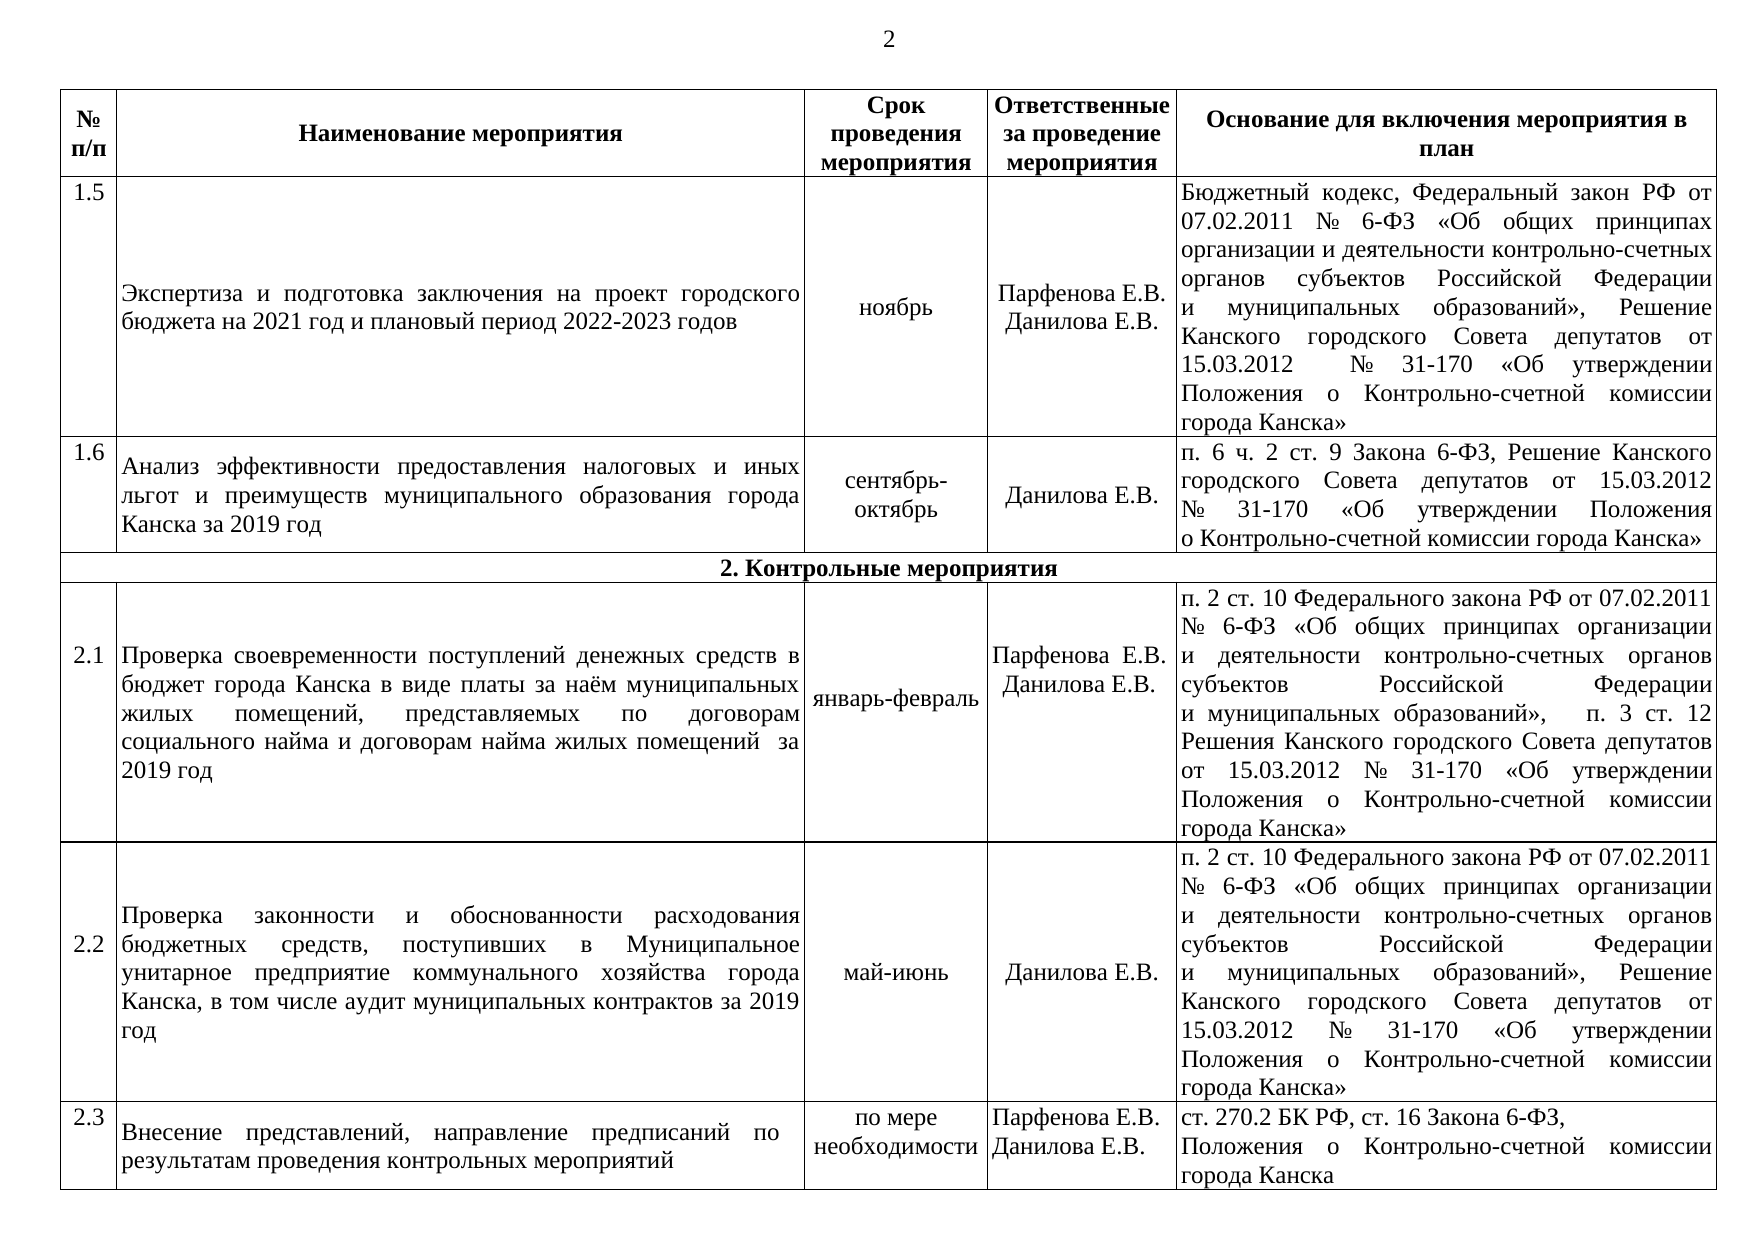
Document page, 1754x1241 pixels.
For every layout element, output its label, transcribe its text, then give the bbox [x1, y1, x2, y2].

table_cell 1.6 [61, 437, 116, 552]
table_header Ответственные за проведение мероприятия [988, 90, 1176, 176]
table_cell Парфенова Е.В. Данилова Е.В. [988, 177, 1176, 436]
table_cell 2.1 [61, 583, 116, 841]
table_cell Внесение представлений, направление предписаний по результатам проведения контрольных мероприятий [117, 1102, 804, 1188]
table_cell п. 6 ч. 2 ст. 9 Закона 6-ФЗ, Решение Канского городского Совета депутатов от 15.03.2012 № 31-170 «Об утверждении Положения о Контрольно-счетной комиссии города Канска» [1177, 437, 1716, 552]
table_cell 2. Контрольные мероприятия [61, 553, 1716, 582]
table_cell 2.3 [61, 1102, 116, 1188]
table_cell Бюджетный кодекс, Федеральный закон РФ от 07.02.2011 № 6-ФЗ «Об общих принципах организации и деятельности контрольно-счетных органов субъектов Российской Федерации и муниципальных образований», Решение Канского городского Совета депутатов от 15.03.2012 № 31-170 «Об утверждении Положения о Контрольно-счетной комиссии города Канска» [1177, 177, 1716, 436]
table_cell Проверка законности и обоснованности расходования бюджетных средств, поступивших в Муниципальное унитарное предприятие коммунального хозяйства города Канска, в том числе аудит муниципальных контрактов за 2019 год [117, 843, 804, 1101]
table_cell Проверка своевременности поступлений денежных средств в бюджет города Канска в виде платы за наём муниципальных жилых помещений, представляемых по договорам социального найма и договорам найма жилых помещений за 2019 год [117, 583, 804, 841]
table_cell Парфенова Е.В. Данилова Е.В. [988, 1102, 1176, 1188]
table_cell Данилова Е.В. [988, 843, 1176, 1101]
table_cell май-июнь [805, 843, 987, 1101]
table_header Основание для включения мероприятия в план [1177, 90, 1716, 176]
table_cell ноябрь [805, 177, 987, 436]
table_cell по мере необходимости [805, 1102, 987, 1188]
table_cell п. 2 ст. 10 Федерального закона РФ от 07.02.2011 № 6-ФЗ «Об общих принципах организации и деятельности контрольно-счетных органов субъектов Российской Федерации и муниципальных образований», Решение Канского городского Совета депутатов от 15.03.2012 № 31-170 «Об утверждении Положения о Контрольно-счетной комиссии города Канска» [1177, 843, 1716, 1101]
table_cell Данилова Е.В. [988, 437, 1176, 552]
table_header Наименование мероприятия [117, 90, 804, 176]
table_cell 1.5 [61, 177, 116, 436]
table_cell Анализ эффективности предоставления налоговых и иных льгот и преимуществ муниципального образования города Канска за 2019 год [117, 437, 804, 552]
table_cell Парфенова Е.В. Данилова Е.В. [988, 583, 1176, 841]
table_cell п. 2 ст. 10 Федерального закона РФ от 07.02.2011 № 6-ФЗ «Об общих принципах организации и деятельности контрольно-счетных органов субъектов Российской Федерации и муниципальных образований», п. 3 ст. 12 Решения Канского городского Совета депутатов от 15.03.2012 № 31-170 «Об утверждении Положения о Контрольно-счетной комиссии города Канска» [1177, 583, 1716, 841]
table_cell сентябрь-октябрь [805, 437, 987, 552]
table_header Срок проведения мероприятия [805, 90, 987, 176]
table_header № п/п [61, 90, 116, 176]
table_cell январь-февраль [805, 583, 987, 841]
table_cell 2.2 [61, 843, 116, 1101]
table_cell ст. 270.2 БК РФ, ст. 16 Закона 6-ФЗ, Положения о Контрольно-счетной комиссии города Канска [1177, 1102, 1716, 1188]
table_cell Экспертиза и подготовка заключения на проект городского бюджета на 2021 год и плановый период 2022-2023 годов [117, 177, 804, 436]
